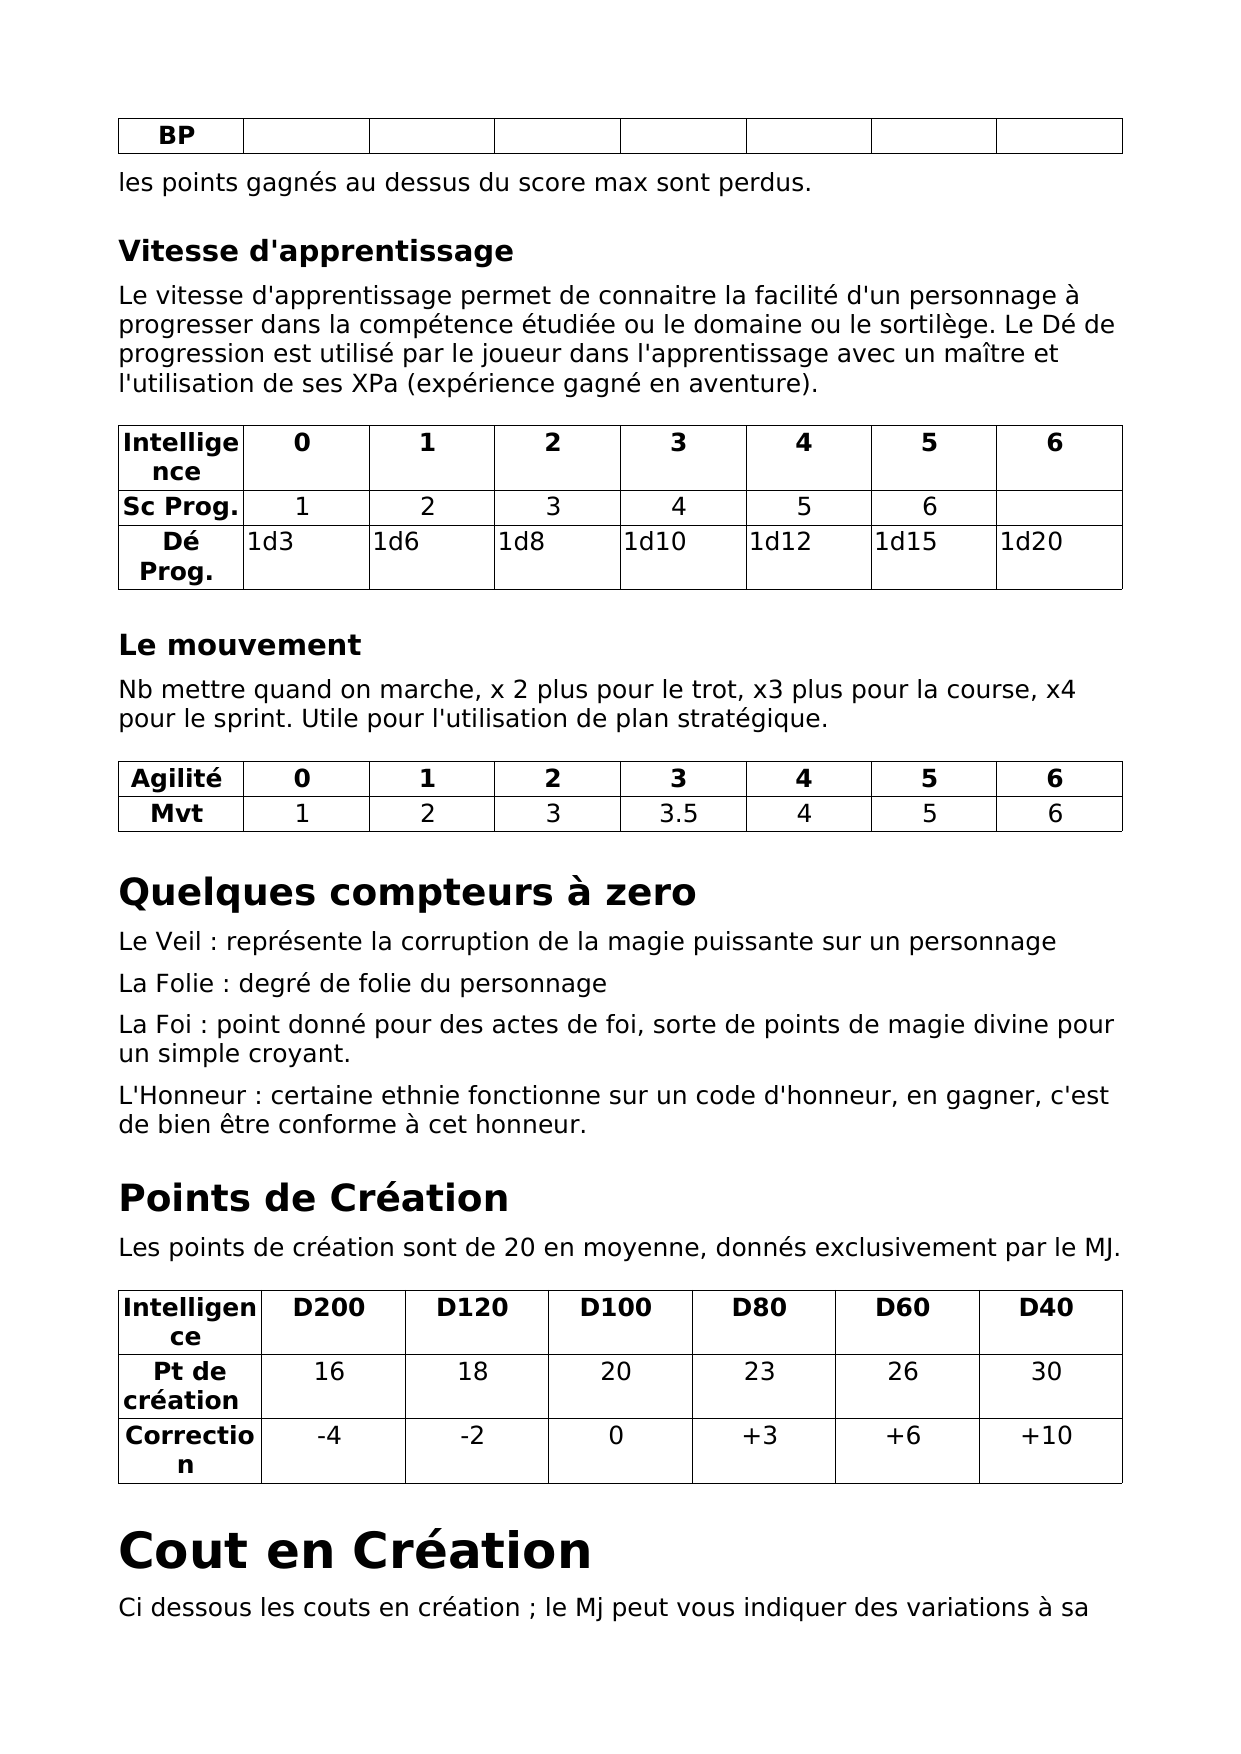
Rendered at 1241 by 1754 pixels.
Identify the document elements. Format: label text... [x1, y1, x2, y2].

table_cell [495, 119, 620, 153]
table_cell Correction [119, 1419, 261, 1482]
table_header D80 [693, 1291, 835, 1354]
table_header D100 [549, 1291, 692, 1354]
table_header 0 [244, 762, 369, 796]
table_cell 5 [872, 797, 996, 831]
table_cell -2 [406, 1419, 548, 1482]
table_header D40 [980, 1291, 1122, 1354]
table_cell 23 [693, 1355, 835, 1418]
subtitle Vitesse d'apprentissage [118, 235, 1122, 269]
table_header 4 [747, 426, 871, 489]
table_header 6 [997, 426, 1122, 489]
table_cell 6 [872, 491, 996, 524]
table_header 3 [621, 762, 746, 796]
subtitle Quelques compteurs à zero [118, 871, 1122, 914]
table_cell Dé Prog. [119, 526, 243, 589]
table_cell 20 [549, 1355, 692, 1418]
table_cell 5 [747, 491, 871, 524]
table_header D200 [262, 1291, 405, 1354]
text Nb mettre quand on marche, x 2 plus pour le trot, x3 plus pour la course, x4 pour le sprint. Utile pour l'utilisation de plan stratégique. [118, 675, 1122, 733]
table_cell 4 [621, 491, 746, 524]
table_cell 0 [549, 1419, 692, 1482]
table_cell 1d15 [872, 526, 996, 589]
table_header D120 [406, 1291, 548, 1354]
table_header Intelligence [119, 426, 243, 489]
table_cell 1d3 [244, 526, 369, 589]
table_header 1 [370, 762, 494, 796]
table_header D60 [836, 1291, 979, 1354]
table_cell 3 [495, 797, 620, 831]
table_cell [997, 119, 1122, 153]
table_header Agilité [119, 762, 243, 796]
table_cell [872, 119, 996, 153]
table_cell 2 [370, 797, 494, 831]
table_cell 16 [262, 1355, 405, 1418]
table_cell 3.5 [621, 797, 746, 831]
text La Foi : point donné pour des actes de foi, sorte de points de magie divine pour un simple croyant. [118, 1010, 1122, 1069]
subtitle Cout en Création [118, 1522, 1122, 1581]
table_header 2 [495, 762, 620, 796]
table_header 1 [370, 426, 494, 489]
text les points gagnés au dessus du score max sont perdus. [118, 168, 1122, 197]
table_cell -4 [262, 1419, 405, 1482]
table_cell 1d20 [997, 526, 1122, 589]
table_cell 18 [406, 1355, 548, 1418]
table_cell +10 [980, 1419, 1122, 1482]
table_cell [244, 119, 369, 153]
table_cell 26 [836, 1355, 979, 1418]
text Ci dessous les couts en création ; le Mj peut vous indiquer des variations à sa [118, 1593, 1122, 1622]
table_header 2 [495, 426, 620, 489]
table_header 0 [244, 426, 369, 489]
text Le vitesse d'apprentissage permet de connaitre la facilité d'un personnage à progresser dans la compétence étudiée ou le domaine ou le sortilège. Le Dé de progression est utilisé par le joueur dans l'apprentissage avec un maître et l'utilisation de ses XPa (expérience gagné en aventure). [118, 281, 1122, 398]
table_cell Pt de création [119, 1355, 261, 1418]
table_cell 4 [747, 797, 871, 831]
table_header 4 [747, 762, 871, 796]
table_cell 1d10 [621, 526, 746, 589]
text L'Honneur : certaine ethnie fonctionne sur un code d'honneur, en gagner, c'est de bien être conforme à cet honneur. [118, 1081, 1122, 1139]
table_cell 6 [997, 797, 1122, 831]
table_cell Sc Prog. [119, 491, 243, 524]
table_cell [621, 119, 746, 153]
table_cell 1 [244, 491, 369, 524]
table_cell 1d8 [495, 526, 620, 589]
table_cell [997, 491, 1122, 524]
table_cell +6 [836, 1419, 979, 1482]
table_cell 30 [980, 1355, 1122, 1418]
text Les points de création sont de 20 en moyenne, donnés exclusivement par le MJ. [118, 1233, 1122, 1262]
table_cell +3 [693, 1419, 835, 1482]
table_cell 2 [370, 491, 494, 524]
table_header 5 [872, 762, 996, 796]
table_header Intelligence [119, 1291, 261, 1354]
text La Folie : degré de folie du personnage [118, 969, 1122, 998]
subtitle Le mouvement [118, 629, 1122, 663]
table_header 3 [621, 426, 746, 489]
table_cell 1d12 [747, 526, 871, 589]
table_cell 1d6 [370, 526, 494, 589]
table_cell BP [119, 119, 243, 153]
subtitle Points de Création [118, 1177, 1122, 1221]
table_header 5 [872, 426, 996, 489]
text Le Veil : représente la corruption de la magie puissante sur un personnage [118, 927, 1122, 956]
table_cell [747, 119, 871, 153]
table_cell 1 [244, 797, 369, 831]
table_cell [370, 119, 494, 153]
table_header 6 [997, 762, 1122, 796]
table_cell Mvt [119, 797, 243, 831]
table_cell 3 [495, 491, 620, 524]
